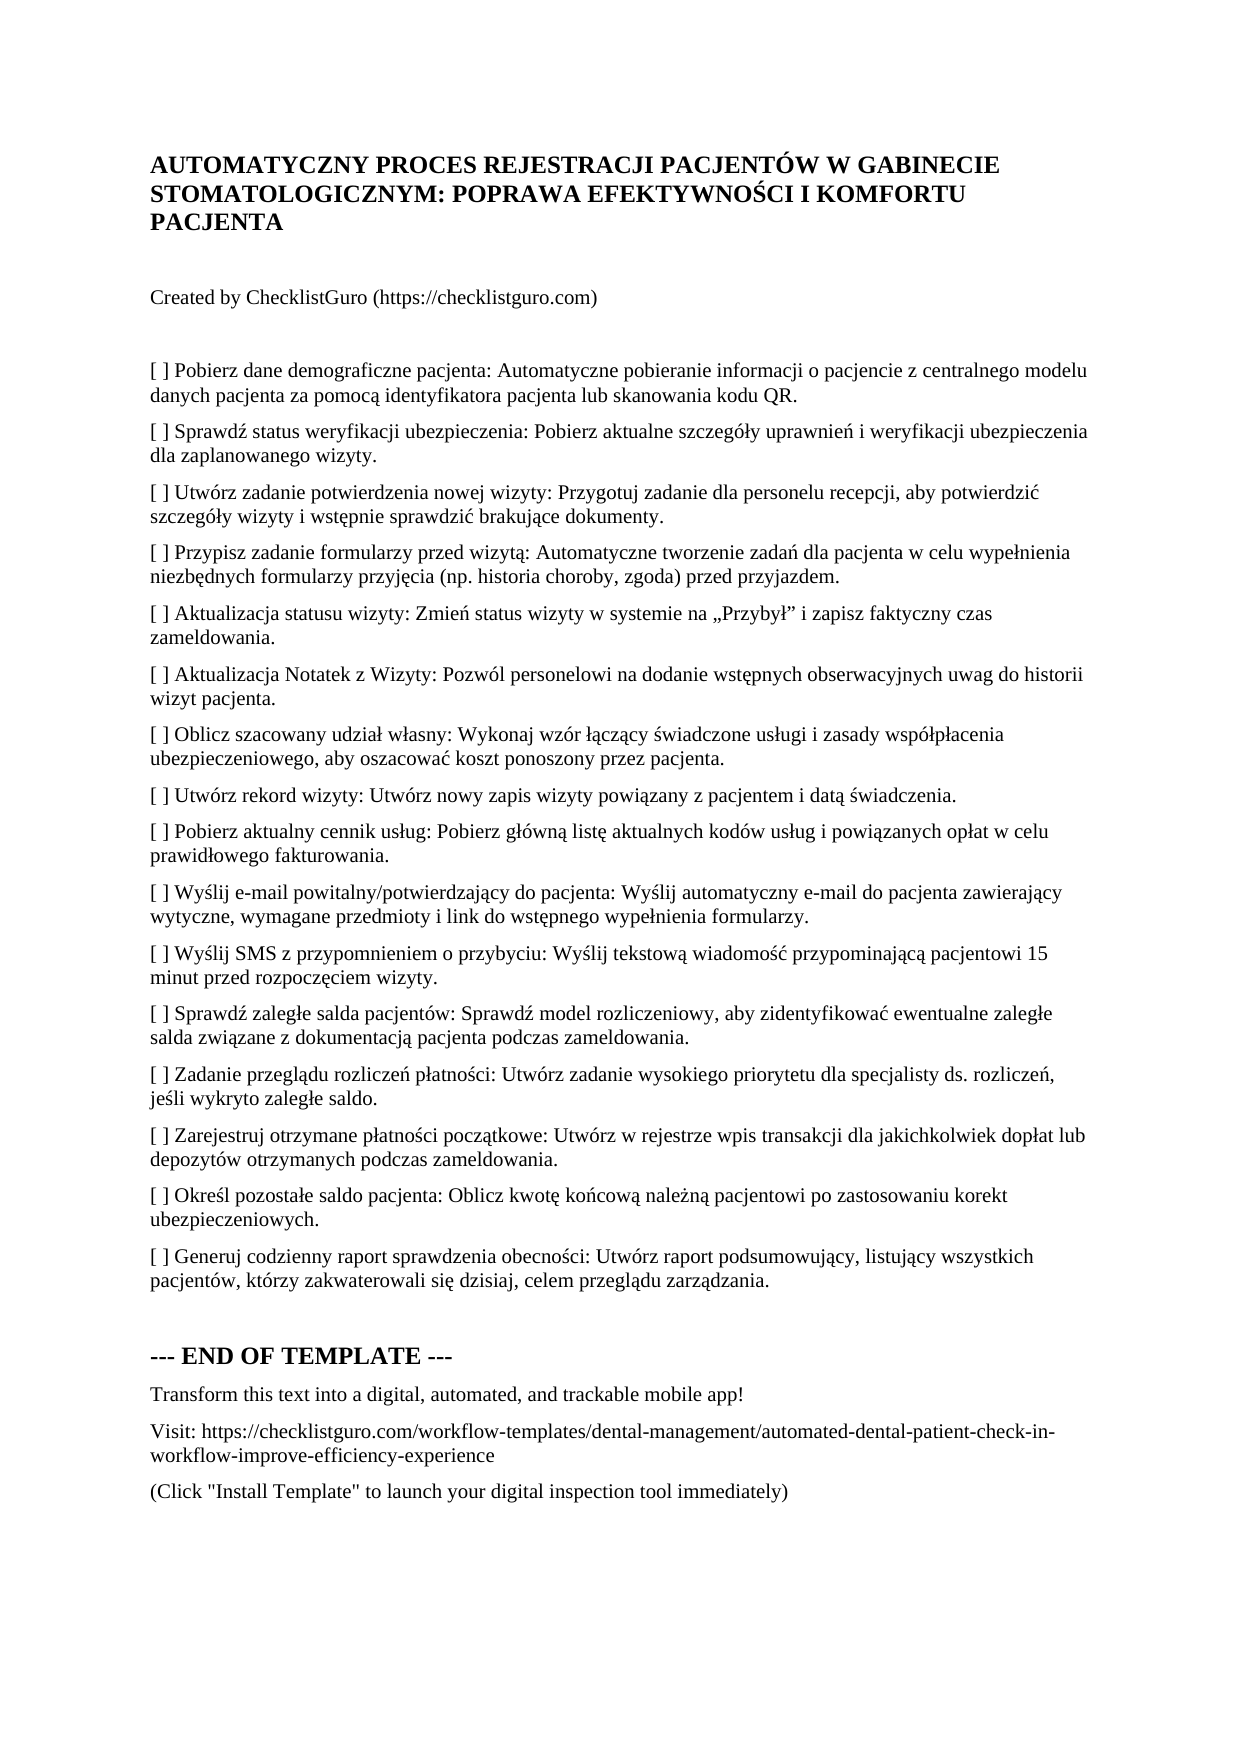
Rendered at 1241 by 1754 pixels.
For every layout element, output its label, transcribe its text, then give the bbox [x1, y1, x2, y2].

text [ ] Wyślij SMS z przypomnieniem o przybyciu: Wyślij tekstową wiadomość przypominającą pacjentowi 15 minut przed rozpoczęciem wizyty. [150, 941, 1090, 989]
text [ ] Pobierz aktualny cennik usług: Pobierz główną listę aktualnych kodów usług i powiązanych opłat w celu prawidłowego fakturowania. [150, 819, 1090, 867]
text --- END OF TEMPLATE --- [150, 1341, 1090, 1370]
text [ ] Pobierz dane demograficzne pacjenta: Automatyczne pobieranie informacji o pacjencie z centralnego modelu danych pacjenta za pomocą identyfikatora pacjenta lub skanowania kodu QR. [150, 358, 1090, 407]
text [ ] Aktualizacja Notatek z Wizyty: Pozwól personelowi na dodanie wstępnych obserwacyjnych uwag do historii wizyt pacjenta. [150, 662, 1090, 710]
text [ ] Przypisz zadanie formularzy przed wizytą: Automatyczne tworzenie zadań dla pacjenta w celu wypełnienia niezbędnych formularzy przyjęcia (np. historia choroby, zgoda) przed przyjazdem. [150, 540, 1090, 588]
text [ ] Oblicz szacowany udział własny: Wykonaj wzór łączący świadczone usługi i zasady współpłacenia ubezpieczeniowego, aby oszacować koszt ponoszony przez pacjenta. [150, 722, 1090, 770]
text [ ] Zarejestruj otrzymane płatności początkowe: Utwórz w rejestrze wpis transakcji dla jakichkolwiek dopłat lub depozytów otrzymanych podczas zameldowania. [150, 1122, 1090, 1171]
text [ ] Utwórz zadanie potwierdzenia nowej wizyty: Przygotuj zadanie dla personelu recepcji, aby potwierdzić szczegóły wizyty i wstępnie sprawdzić brakujące dokumenty. [150, 480, 1090, 528]
text [ ] Zadanie przeglądu rozliczeń płatności: Utwórz zadanie wysokiego priorytetu dla specjalisty ds. rozliczeń, jeśli wykryto zaległe saldo. [150, 1062, 1090, 1110]
text Created by ChecklistGuro (https://checklistguro.com) [150, 285, 1090, 309]
text [ ] Aktualizacja statusu wizyty: Zmień status wizyty w systemie na „Przybył” i zapisz faktyczny czas zameldowania. [150, 601, 1090, 649]
text [ ] Wyślij e-mail powitalny/potwierdzający do pacjenta: Wyślij automatyczny e-mail do pacjenta zawierający wytyczne, wymagane przedmioty i link do wstępnego wypełnienia formularzy. [150, 880, 1090, 928]
text (Click "Install Template" to launch your digital inspection tool immediately) [150, 1479, 1090, 1503]
text AUTOMATYCZNY PROCES REJESTRACJI PACJENTÓW W GABINECIE STOMATOLOGICZNYM: POPRAWA EFEKTYWNOŚCI I KOMFORTU PACJENTA [150, 150, 1090, 236]
text [ ] Utwórz rekord wizyty: Utwórz nowy zapis wizyty powiązany z pacjentem i datą świadczenia. [150, 783, 1090, 807]
text [ ] Określ pozostałe saldo pacjenta: Oblicz kwotę końcową należną pacjentowi po zastosowaniu korekt ubezpieczeniowych. [150, 1183, 1090, 1231]
text [ ] Sprawdź status weryfikacji ubezpieczenia: Pobierz aktualne szczegóły uprawnień i weryfikacji ubezpieczenia dla zaplanowanego wizyty. [150, 419, 1090, 467]
text [ ] Generuj codzienny raport sprawdzenia obecności: Utwórz raport podsumowujący, listujący wszystkich pacjentów, którzy zakwaterowali się dzisiaj, celem przeglądu zarządzania. [150, 1244, 1090, 1292]
text Visit: https://checklistguro.com/workflow-templates/dental-management/automated-dental-patient-check-in-workflow-improve-efficiency-experience [150, 1419, 1090, 1467]
text Transform this text into a digital, automated, and trackable mobile app! [150, 1382, 1090, 1406]
text [ ] Sprawdź zaległe salda pacjentów: Sprawdź model rozliczeniowy, aby zidentyfikować ewentualne zaległe salda związane z dokumentacją pacjenta podczas zameldowania. [150, 1001, 1090, 1049]
